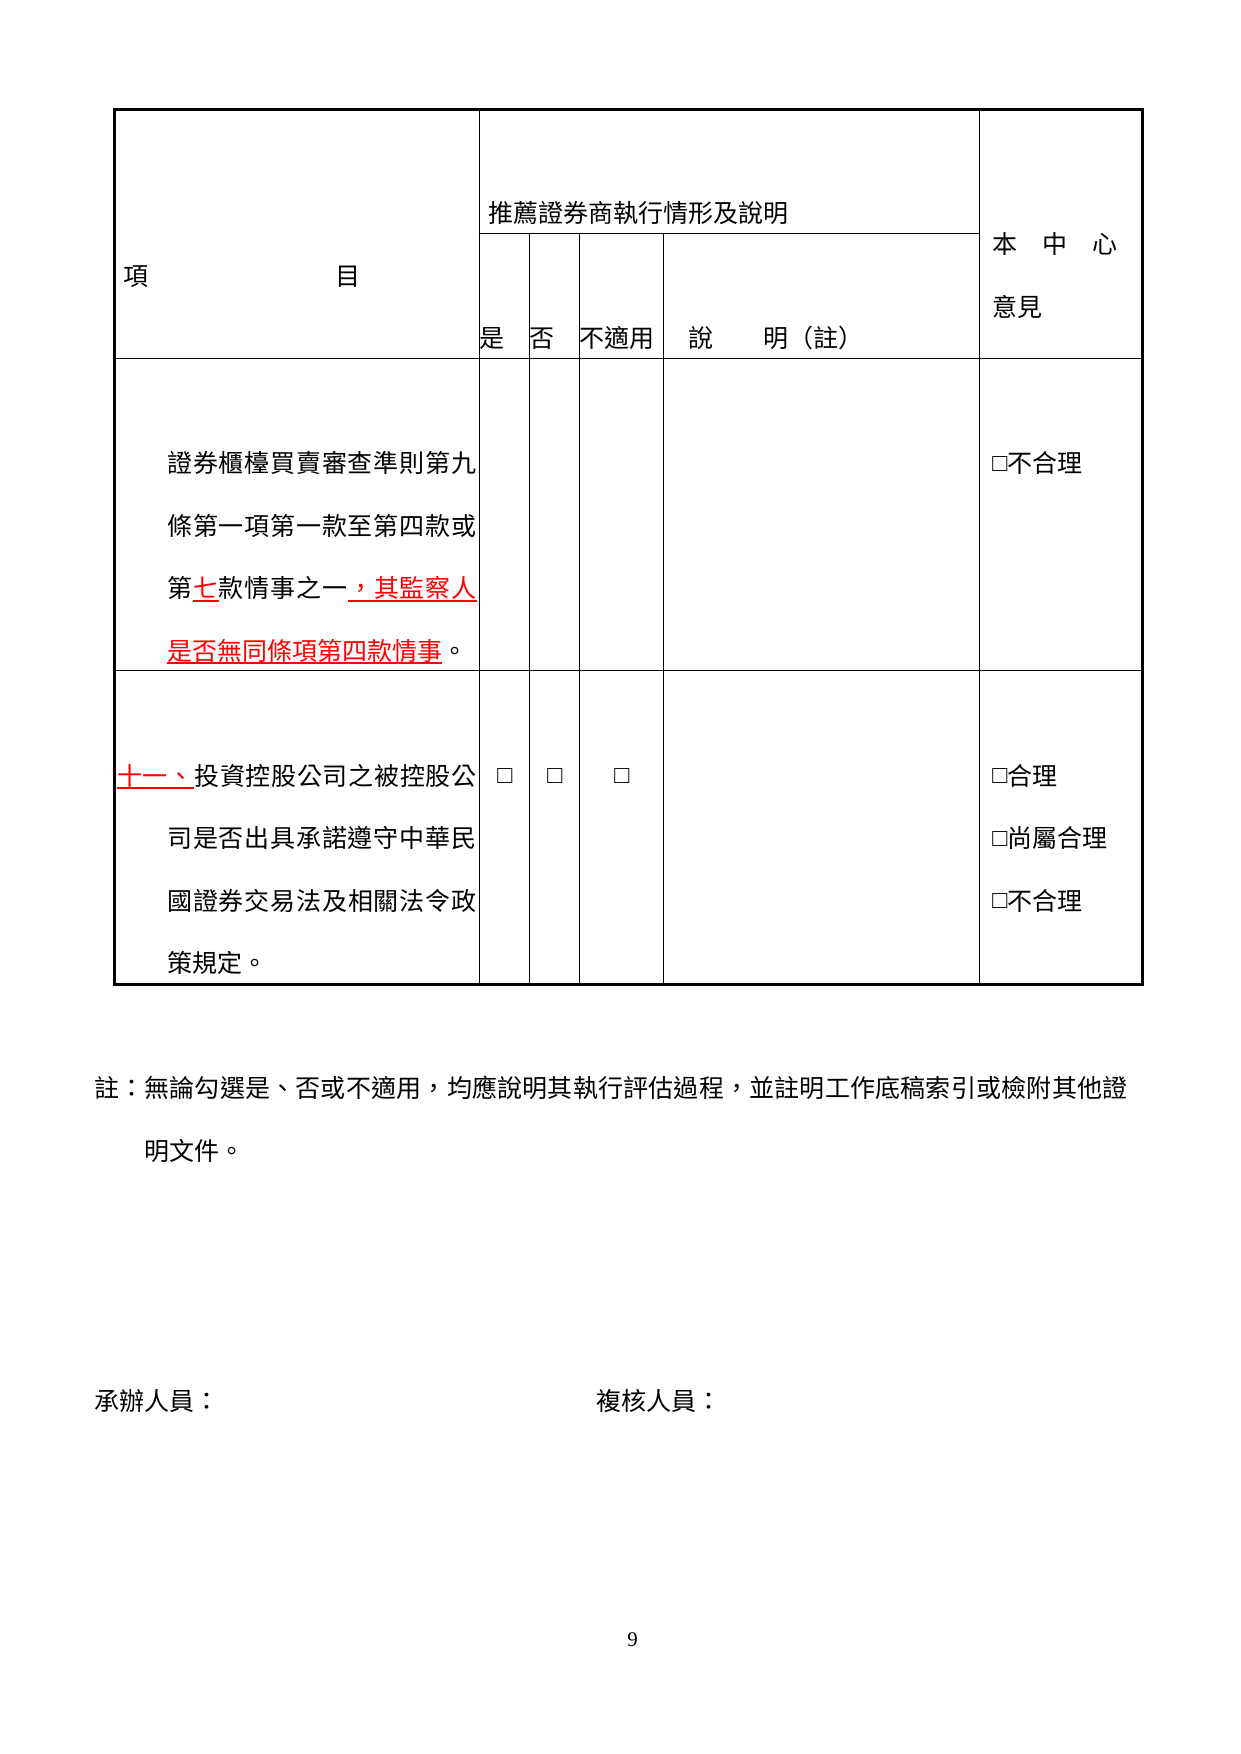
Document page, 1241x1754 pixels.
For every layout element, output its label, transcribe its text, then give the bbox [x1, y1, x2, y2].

table_cell □ [530, 671, 579, 983]
table_header 本 中 心 意見 [980, 111, 1141, 358]
table_header 推薦證券商執行情形及說明 [480, 111, 979, 233]
table_cell 不適用 [580, 234, 663, 358]
table_cell [530, 359, 579, 670]
table_cell 說 明（註） [664, 234, 979, 358]
table_cell [664, 671, 979, 983]
table_cell [480, 359, 529, 670]
table_cell □ [480, 671, 529, 983]
table_cell 否 [530, 234, 579, 358]
table_header 項 目 [116, 111, 479, 358]
table_cell □合理 □尚屬合理 □不合理 [980, 671, 1141, 983]
text 註：無論勾選是、否或不適用，均應說明其執行評估過程，並註明工作底稿索引或檢附其他證明文件。 [94, 1045, 1128, 1170]
table_cell 十一、投資控股公司之被控股公司是否出具承諾遵守中華民國證券交易法及相關法令政策規定。 [116, 671, 479, 983]
text 承辦人員： 複核人員： [94, 1358, 1162, 1420]
table_cell 是 [480, 234, 529, 358]
table_cell [580, 359, 663, 670]
table_cell □不合理 [980, 359, 1141, 670]
table_cell 證券櫃檯買賣審查準則第九條第一項第一款至第四款或第七款情事之一，其監察人是否無同條項第四款情事。 [116, 359, 479, 670]
table_cell [664, 359, 979, 670]
table_cell □ [580, 671, 663, 983]
